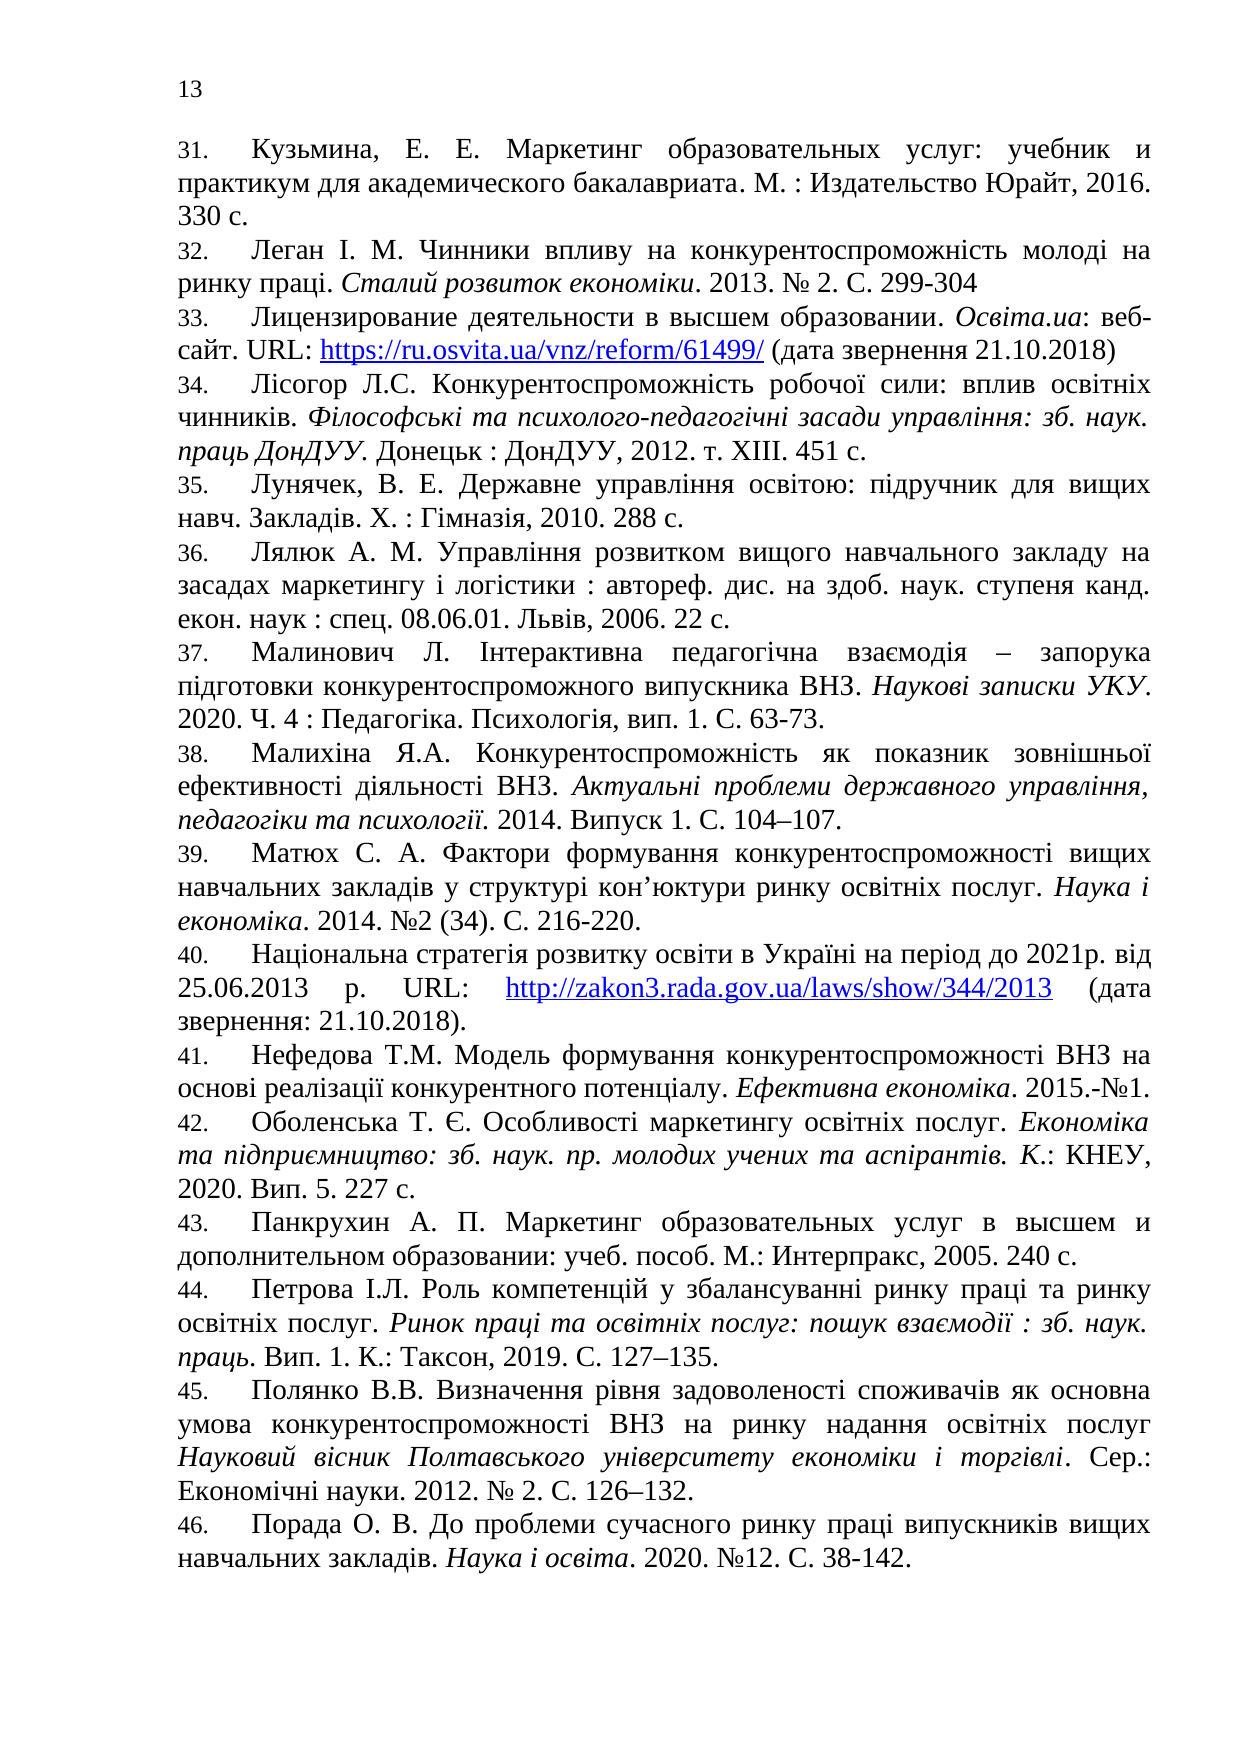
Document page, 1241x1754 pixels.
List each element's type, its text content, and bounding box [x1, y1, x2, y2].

list Леган І. М. Чинники впливу на конкурентоспроможність молоді на ринку праці. Сталий розвиток економіки. 2013. № 2. С. 299-304 [177, 232, 1152, 299]
list Лицензирование деятельности в высшем образовании. Освіта.ua: веб-сайт. URL: https://ru.osvita.ua/vnz/reform/61499/ (дата звернення 21.10.2018) [177, 299, 1152, 366]
list Кузьмина, Е. Е. Маркетинг образовательных услуг: учебник и практикум для академического бакалавриата. М. : Издательство Юрайт, 2016. 330 с. [177, 131, 1152, 232]
list Полянко В.В. Визначення рівня задоволеності споживачів як основна умова конкурентоспроможності ВНЗ на ринку надання освітніх послуг Науковий вісник Полтавського університету економіки і торгівлі. Сер.: Економічні науки. 2012. № 2. С. 126–132. [177, 1372, 1152, 1506]
list Петрова І.Л. Роль компетенцій у збалансуванні ринку праці та ринку освітніх послуг. Ринок праці та освітніх послуг: пошук взаємодії : зб. наук. праць. Вип. 1. К.: Таксон, 2019. С. 127–135. [177, 1272, 1152, 1372]
list Порада О. В. До проблеми сучасного ринку праці випускників вищих навчальних закладів. Наука і освіта. 2020. №12. С. 38-142. [177, 1506, 1152, 1573]
list Національна стратегія розвитку освіти в Україні на період до 2021р. від 25.06.2013 р. URL: http://zakon3.rada.gov.ua/laws/show/344/2013 (дата звернення: 21.10.2018). [177, 936, 1152, 1037]
list Лунячек, В. Е. Державне управління освітою: підручник для вищих навч. Закладів. Х. : Гiмназiя, 2010. 288 с. [177, 467, 1152, 534]
list Малинович Л. Інтерактивна педагогічна взаємодія – запорука підготовки конкурентоспроможного випускника ВНЗ. Наукові записки УКУ. 2020. Ч. 4 : Педагогіка. Психологія, вип. 1. C. 63-73. [177, 634, 1152, 735]
list Нефедова Т.М. Модель формування конкурентоспроможності ВНЗ на основі реалізації конкурентного потенціалу. Ефективна економіка. 2015.-№1. [177, 1037, 1152, 1104]
list Лялюк А. М. Управління розвитком вищого навчального закладу на засадах маркетингу і логістики : автореф. дис. на здоб. наук. ступеня канд. екон. наук : спец. 08.06.01. Львів, 2006. 22 с. [177, 534, 1152, 634]
list Матюх С. А. Фактори формування конкурентоспроможності вищих навчальних закладів у структурі кон’юктури ринку освітніх послуг. Наука і економіка. 2014. №2 (34). С. 216-220. [177, 836, 1152, 936]
list Панкрухин А. П. Маркетинг образовательных услуг в высшем и дополнительном образовании: учеб. пособ. М.: Интерпракс, 2005. 240 с. [177, 1204, 1152, 1272]
list Малихіна Я.А. Конкурентоспроможність як показник зовнішньої ефективності діяльності ВНЗ. Актуальні проблеми державного управління, педагогіки та психології. 2014. Випуск 1. С. 104–107. [177, 735, 1152, 836]
list Лісогор Л.С. Конкурентоспроможність робочої сили: вплив освітніх чинників. Філософські та психолого-педагогічні засади управління: зб. наук. праць ДонДУУ. Донецьк : ДонДУУ, 2012. т. ХІІІ. 451 с. [177, 366, 1152, 467]
list Оболенська Т. Є. Особливості маркетингу освітніх послуг. Економіка та підприємництво: зб. наук. пр. молодих учених та аспірантів. К.: КНЕУ, 2020. Вип. 5. 227 с. [177, 1104, 1152, 1204]
